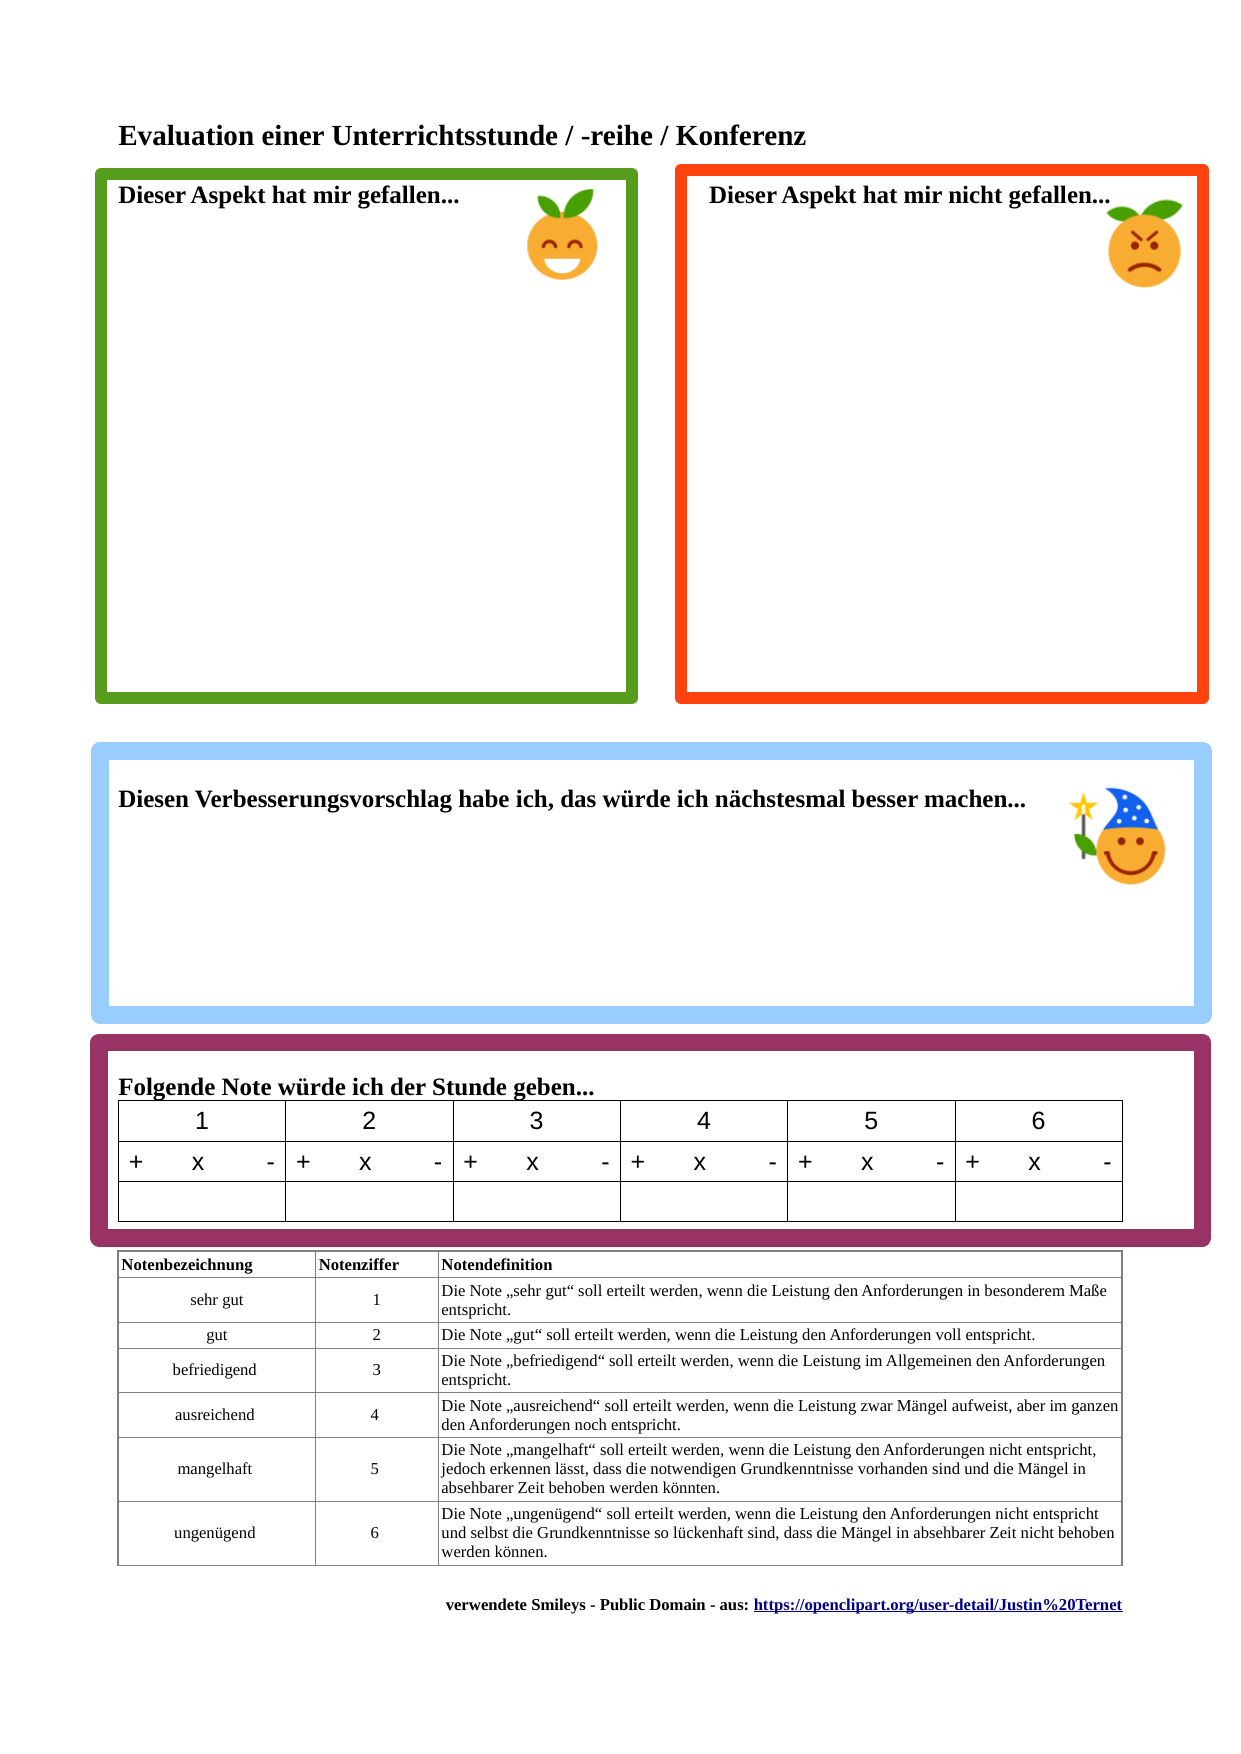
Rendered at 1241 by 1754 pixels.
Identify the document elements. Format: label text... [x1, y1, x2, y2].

picture [1087, 178, 1197, 301]
text Diesen Verbesserungsvorschlag habe ich, das würde ich nächstesmal besser machen... [118, 784, 1061, 813]
table_cell Die Note „mangelhaft“ soll erteilt werden, wenn die Leistung den Anforderungen nicht entspricht, jedoch erkennen lässt, dass die notwendigen Grundkenntnisse vorhanden sind und die Mängel in absehbarer Zeit behoben werden könnten. [439, 1438, 1121, 1501]
table_cell 3 [316, 1349, 438, 1392]
table_header 1 [119, 1101, 285, 1141]
table_header 4 [621, 1101, 787, 1141]
table_cell [956, 1182, 1122, 1221]
table_cell + x - [621, 1142, 787, 1181]
table_cell [788, 1182, 955, 1221]
text Folgende Note würde ich der Stunde geben... [118, 1072, 1122, 1100]
table_cell 4 [316, 1393, 438, 1437]
table_header 6 [956, 1101, 1122, 1141]
table_cell [119, 1182, 285, 1221]
table_header 5 [788, 1101, 955, 1141]
text Dieser Aspekt hat mir gefallen... Dieser Aspekt hat mir nicht gefallen... [687, 180, 1087, 209]
table_cell + x - [119, 1142, 285, 1181]
table_cell sehr gut [119, 1278, 315, 1322]
table_cell befriedigend [119, 1349, 315, 1392]
table_cell 5 [316, 1438, 438, 1501]
table_header 3 [454, 1101, 620, 1141]
table_cell Die Note „befriedigend“ soll erteilt werden, wenn die Leistung im Allgemeinen den Anforderungen entspricht. [439, 1349, 1121, 1392]
table_cell 2 [316, 1323, 438, 1347]
table_cell 1 [316, 1278, 438, 1322]
table_cell [621, 1182, 787, 1221]
table_cell + x - [286, 1142, 453, 1181]
table_header 2 [286, 1101, 453, 1141]
table_header Notenbezeichnung [119, 1252, 315, 1277]
table_cell mangelhaft [119, 1438, 315, 1501]
table_cell Die Note „sehr gut“ soll erteilt werden, wenn die Leistung den Anforderungen in besonderem Maße entspricht. [439, 1278, 1121, 1322]
table_cell Die Note „gut“ soll erteilt werden, wenn die Leistung den Anforderungen voll entspricht. [439, 1323, 1121, 1347]
text verwendete Smileys - Public Domain - aus: https://openclipart.org/user-detail/Justin%20Ternet [118, 1595, 1122, 1614]
picture [1061, 777, 1176, 893]
text Evaluation einer Unterrichtsstunde / -reihe / Konferenz [118, 118, 1122, 152]
table_cell [286, 1182, 453, 1221]
table_cell ausreichend [119, 1393, 315, 1437]
table_cell + x - [788, 1142, 955, 1181]
table_cell Die Note „ungenügend“ soll erteilt werden, wenn die Leistung den Anforderungen nicht entspricht und selbst die Grundkenntnisse so lückenhaft sind, dass die Mängel in absehbarer Zeit nicht behoben werden können. [439, 1502, 1121, 1564]
text Dieser Aspekt hat mir gefallen... Dieser Aspekt hat mir nicht gefallen... [118, 180, 512, 209]
table_cell Die Note „ausreichend“ soll erteilt werden, wenn die Leistung zwar Mängel aufweist, aber im ganzen den Anforderungen noch entspricht. [439, 1393, 1121, 1437]
table_header Notendefinition [439, 1252, 1121, 1277]
table_cell [454, 1182, 620, 1221]
table_cell gut [119, 1323, 315, 1347]
table_cell + x - [454, 1142, 620, 1181]
picture [512, 180, 617, 295]
table_cell + x - [956, 1142, 1122, 1181]
table_header Notenziffer [316, 1252, 438, 1277]
table_cell ungenügend [119, 1502, 315, 1564]
table_cell 6 [316, 1502, 438, 1564]
